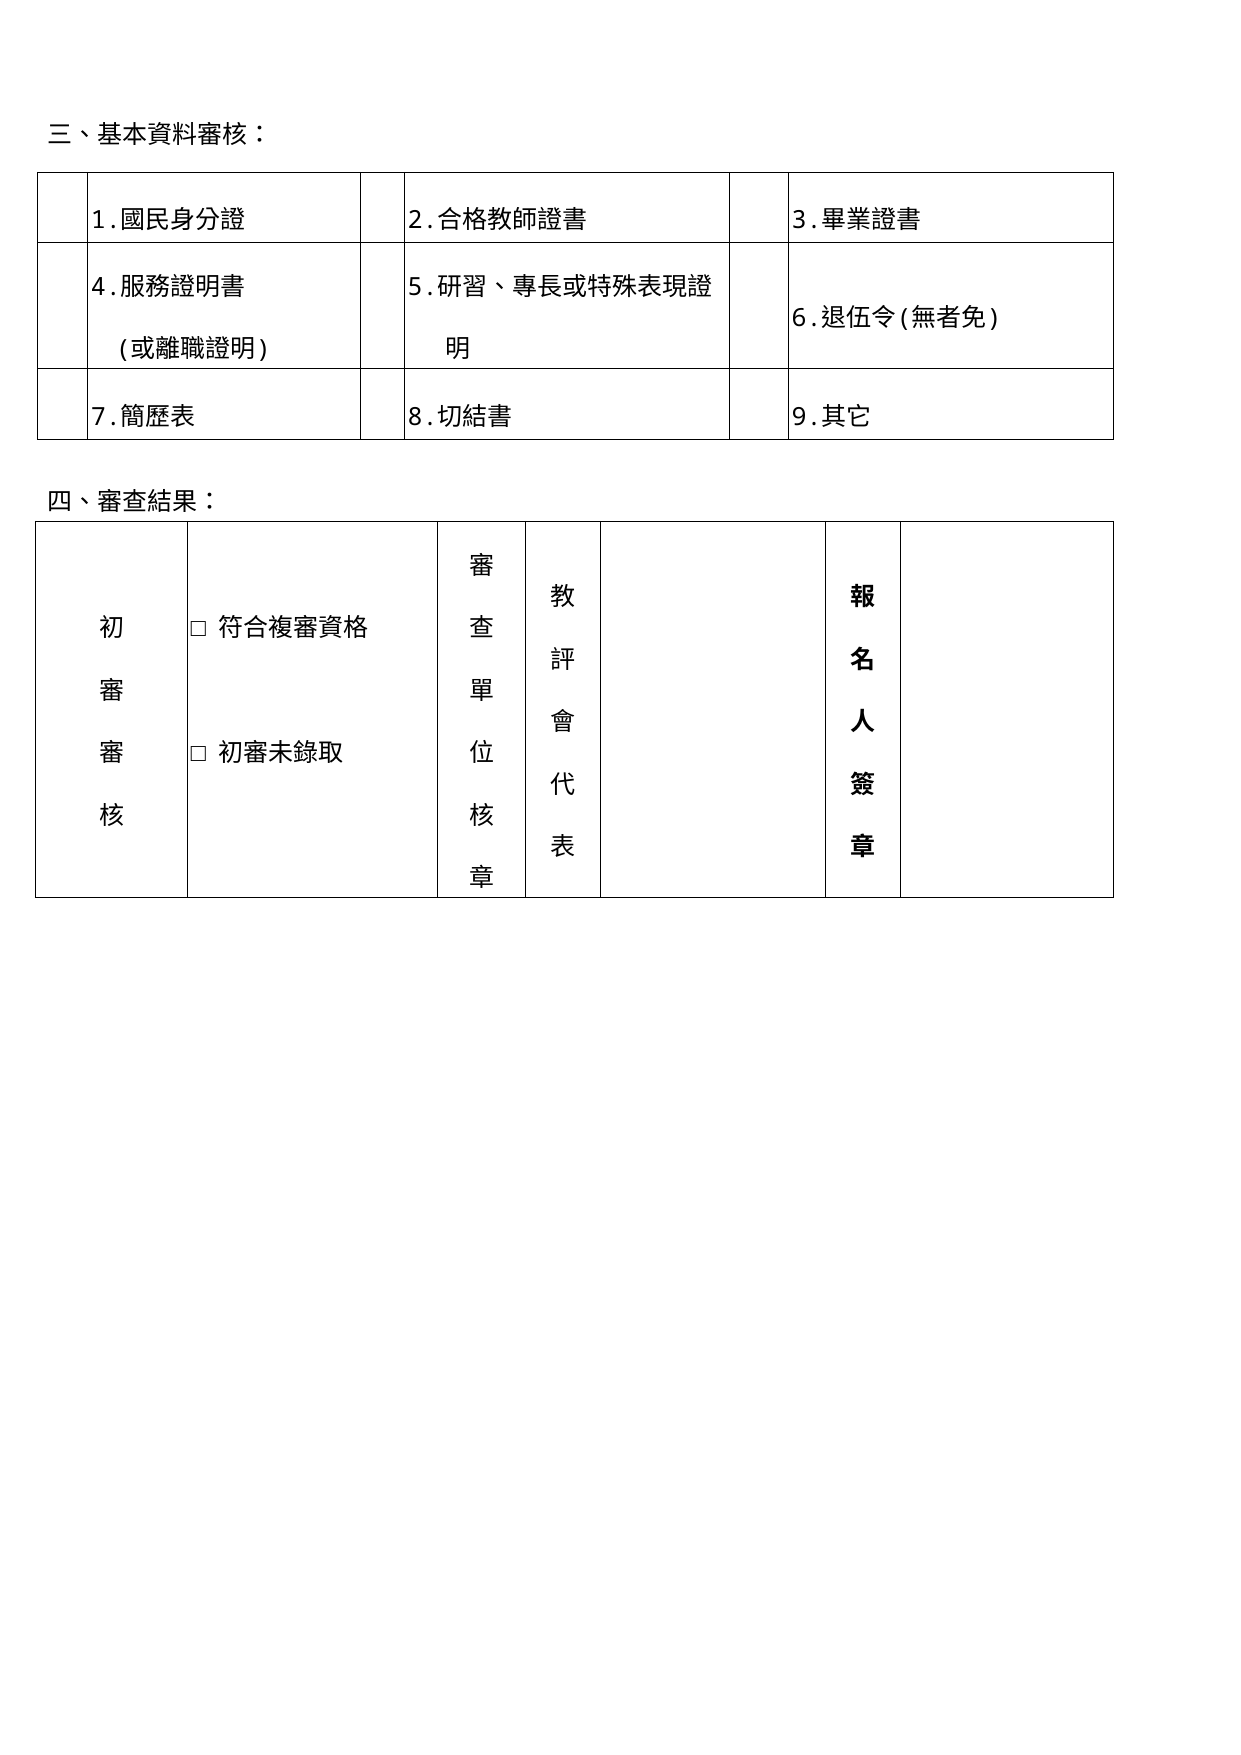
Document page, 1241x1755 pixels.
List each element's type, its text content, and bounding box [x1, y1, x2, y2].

table_cell [730, 243, 788, 368]
table_header 初 審 審 核 [36, 522, 187, 897]
table_cell [361, 243, 404, 368]
table_cell [38, 243, 87, 368]
table_header 2.合格教師證書 [405, 173, 729, 242]
table_header 審 查 單 位 核 章 [438, 522, 525, 897]
text 三、基本資料審核： [47, 91, 1211, 153]
table_header 報 名 人 簽 章 [826, 522, 900, 897]
table_cell 5.研習、專長或特殊表現證明 [405, 243, 729, 368]
table_cell 9.其它 [789, 369, 1113, 438]
text 四、審查結果： [47, 458, 1211, 521]
table_cell 8.切結書 [405, 369, 729, 438]
table_header [730, 173, 788, 242]
table_header [601, 522, 825, 897]
table_cell [38, 369, 87, 438]
table_header [361, 173, 404, 242]
table_header 符合複審資格 初審未錄取 [188, 522, 437, 897]
table_cell 6.退伍令(無者免) [789, 243, 1113, 368]
table_header 1.國民身分證 [88, 173, 360, 242]
table_header 教 評 會 代 表 [526, 522, 600, 897]
table_header 3.畢業證書 [789, 173, 1113, 242]
table_cell [730, 369, 788, 438]
table_header [38, 173, 87, 242]
table_cell [361, 369, 404, 438]
table_cell 7.簡歷表 [88, 369, 360, 438]
table_header [901, 522, 1113, 897]
table_cell 4.服務證明書 (或離職證明) [88, 243, 360, 368]
